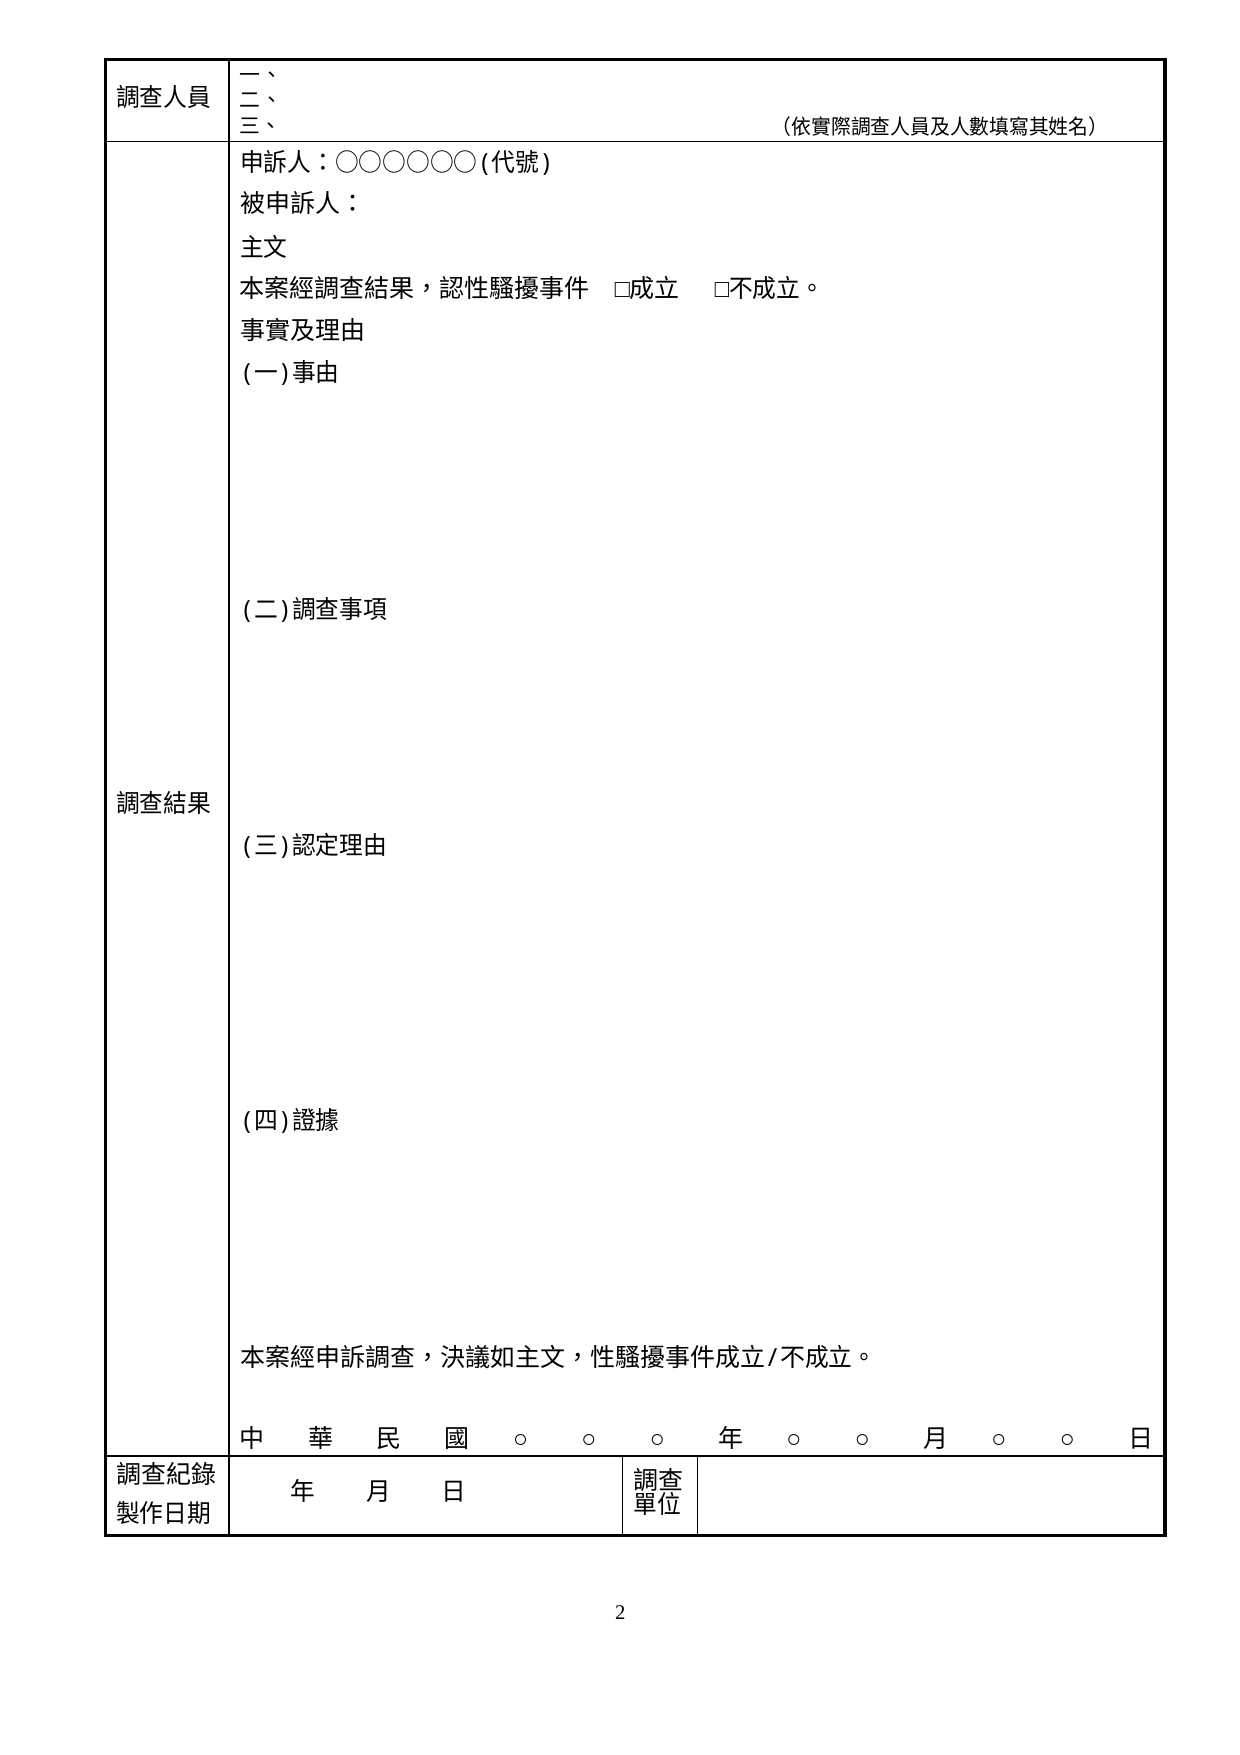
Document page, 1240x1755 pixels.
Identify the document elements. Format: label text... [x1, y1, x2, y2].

table_cell 申訴人：○○○○○○(代號) 被申訴人： 主文 本案經調查結果，認性騷擾事件 □成立 □不成立。 事實及理由 (一)事由 (二)調查事項 (三)認定理由 (四)證據 本案經申訴調查，決議如主文，性騷擾事件成立/不成立。 中 華 民 國 ○ ○ ○ 年 ○ ○ 月 ○ ○ 日 [230, 142, 1163, 1455]
table_header （依實際調查人員及人數填寫其姓名） [623, 61, 1163, 141]
table_cell 年 [230, 1457, 341, 1534]
table_cell 日 [416, 1457, 622, 1534]
table_header 調查人員 [107, 61, 228, 141]
table_cell 調查結果 [107, 142, 228, 1455]
table_header 一、二、三、 [230, 61, 623, 141]
table_cell 調查紀錄製作日期 [107, 1457, 228, 1534]
table_cell [698, 1457, 1163, 1534]
table_cell 調查單位 [623, 1457, 697, 1534]
table_cell 月 [341, 1457, 416, 1534]
